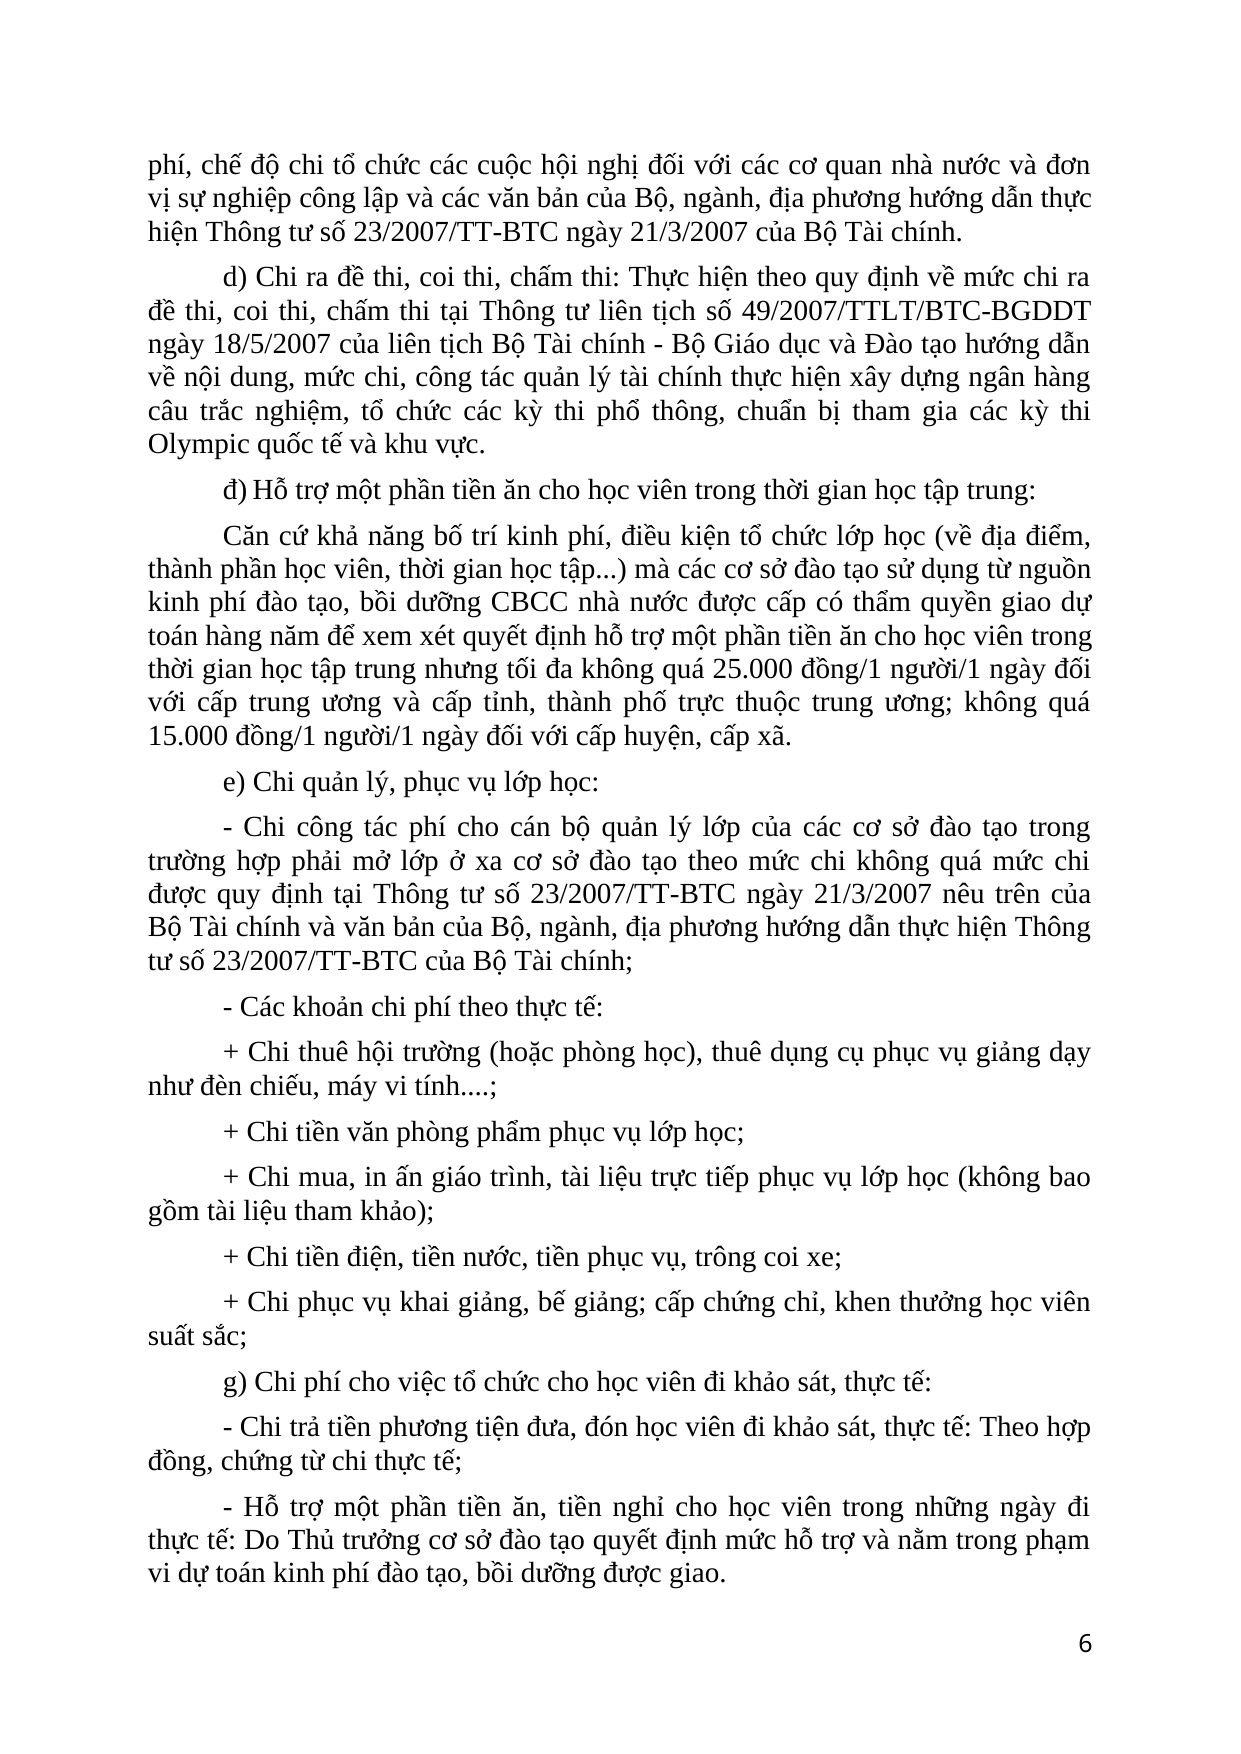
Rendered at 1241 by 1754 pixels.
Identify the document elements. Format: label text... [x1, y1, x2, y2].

text + Chi mua, in ấn giáo trình, tài liệu trực tiếp phục vụ lớp học (không bao gồm tài liệu tham khảo); [148, 1160, 1092, 1227]
text g) Chi phí cho việc tổ chức cho học viên đi khảo sát, thực tế: [148, 1364, 1092, 1398]
text + Chi tiền văn phòng phẩm phục vụ lớp học; [148, 1114, 1092, 1148]
text - Các khoản chi phí theo thực tế: [148, 989, 1092, 1023]
text - Chi trả tiền phương tiện đưa, đón học viên đi khảo sát, thực tế: Theo hợp đồng, chứng từ chi thực tế; [148, 1410, 1092, 1477]
text e) Chi quản lý, phục vụ lớp học: [148, 764, 1092, 798]
text - Chi công tác phí cho cán bộ quản lý lớp của các cơ sở đào tạo trong trường hợp phải mở lớp ở xa cơ sở đào tạo theo mức chi không quá mức chi được quy định tại Thông tư số 23/2007/TT-BTC ngày 21/3/2007 nêu trên của Bộ Tài chính và văn bản của Bộ, ngành, địa phương hướng dẫn thực hiện Thông tư số 23/2007/TT-BTC của Bộ Tài chính; [148, 810, 1092, 977]
text - Hỗ trợ một phần tiền ăn, tiền nghỉ cho học viên trong những ngày đi thực tế: Do Thủ trưởng cơ sở đào tạo quyết định mức hỗ trợ và nằm trong phạm vi dự toán kinh phí đào tạo, bồi dưỡng được giao. [148, 1489, 1092, 1589]
text Căn cứ khả năng bố trí kinh phí, điều kiện tổ chức lớp học (về địa điểm, thành phần học viên, thời gian học tập...) mà các cơ sở đào tạo sử dụng từ nguồn kinh phí đào tạo, bồi dưỡng CBCC nhà nước được cấp có thẩm quyền giao dự toán hàng năm để xem xét quyết định hỗ trợ một phần tiền ăn cho học viên trong thời gian học tập trung nhưng tối đa không quá 25.000 đồng/1 người/1 ngày đối với cấp trung ương và cấp tỉnh, thành phố trực thuộc trung ương; không quá 15.000 đồng/1 người/1 ngày đối với cấp huyện, cấp xã. [148, 518, 1092, 752]
text + Chi phục vụ khai giảng, bế giảng; cấp chứng chỉ, khen thưởng học viên suất sắc; [148, 1285, 1092, 1352]
text đ) Hỗ trợ một phần tiền ăn cho học viên trong thời gian học tập trung: [148, 473, 1092, 506]
text d) Chi ra đề thi, coi thi, chấm thi: Thực hiện theo quy định về mức chi ra đề thi, coi thi, chấm thi tại Thông tư liên tịch số 49/2007/TTLT/BTC-BGDDT ngày 18/5/2007 của liên tịch Bộ Tài chính - Bộ Giáo dục và Đào tạo hướng dẫn về nội dung, mức chi, công tác quản lý tài chính thực hiện xây dựng ngân hàng câu trắc nghiệm, tổ chức các kỳ thi phổ thông, chuẩn bị tham gia các kỳ thi Olympic quốc tế và khu vực. [148, 260, 1092, 460]
text + Chi thuê hội trường (hoặc phòng học), thuê dụng cụ phục vụ giảng dạy như đèn chiếu, máy vi tính....; [148, 1035, 1092, 1102]
text + Chi tiền điện, tiền nước, tiền phục vụ, trông coi xe; [148, 1239, 1092, 1273]
text phí, chế độ chi tổ chức các cuộc hội nghị đối với các cơ quan nhà nước và đơn vị sự nghiệp công lập và các văn bản của Bộ, ngành, địa phương hướng dẫn thực hiện Thông tư số 23/2007/TT-BTC ngày 21/3/2007 của Bộ Tài chính. [148, 148, 1092, 248]
